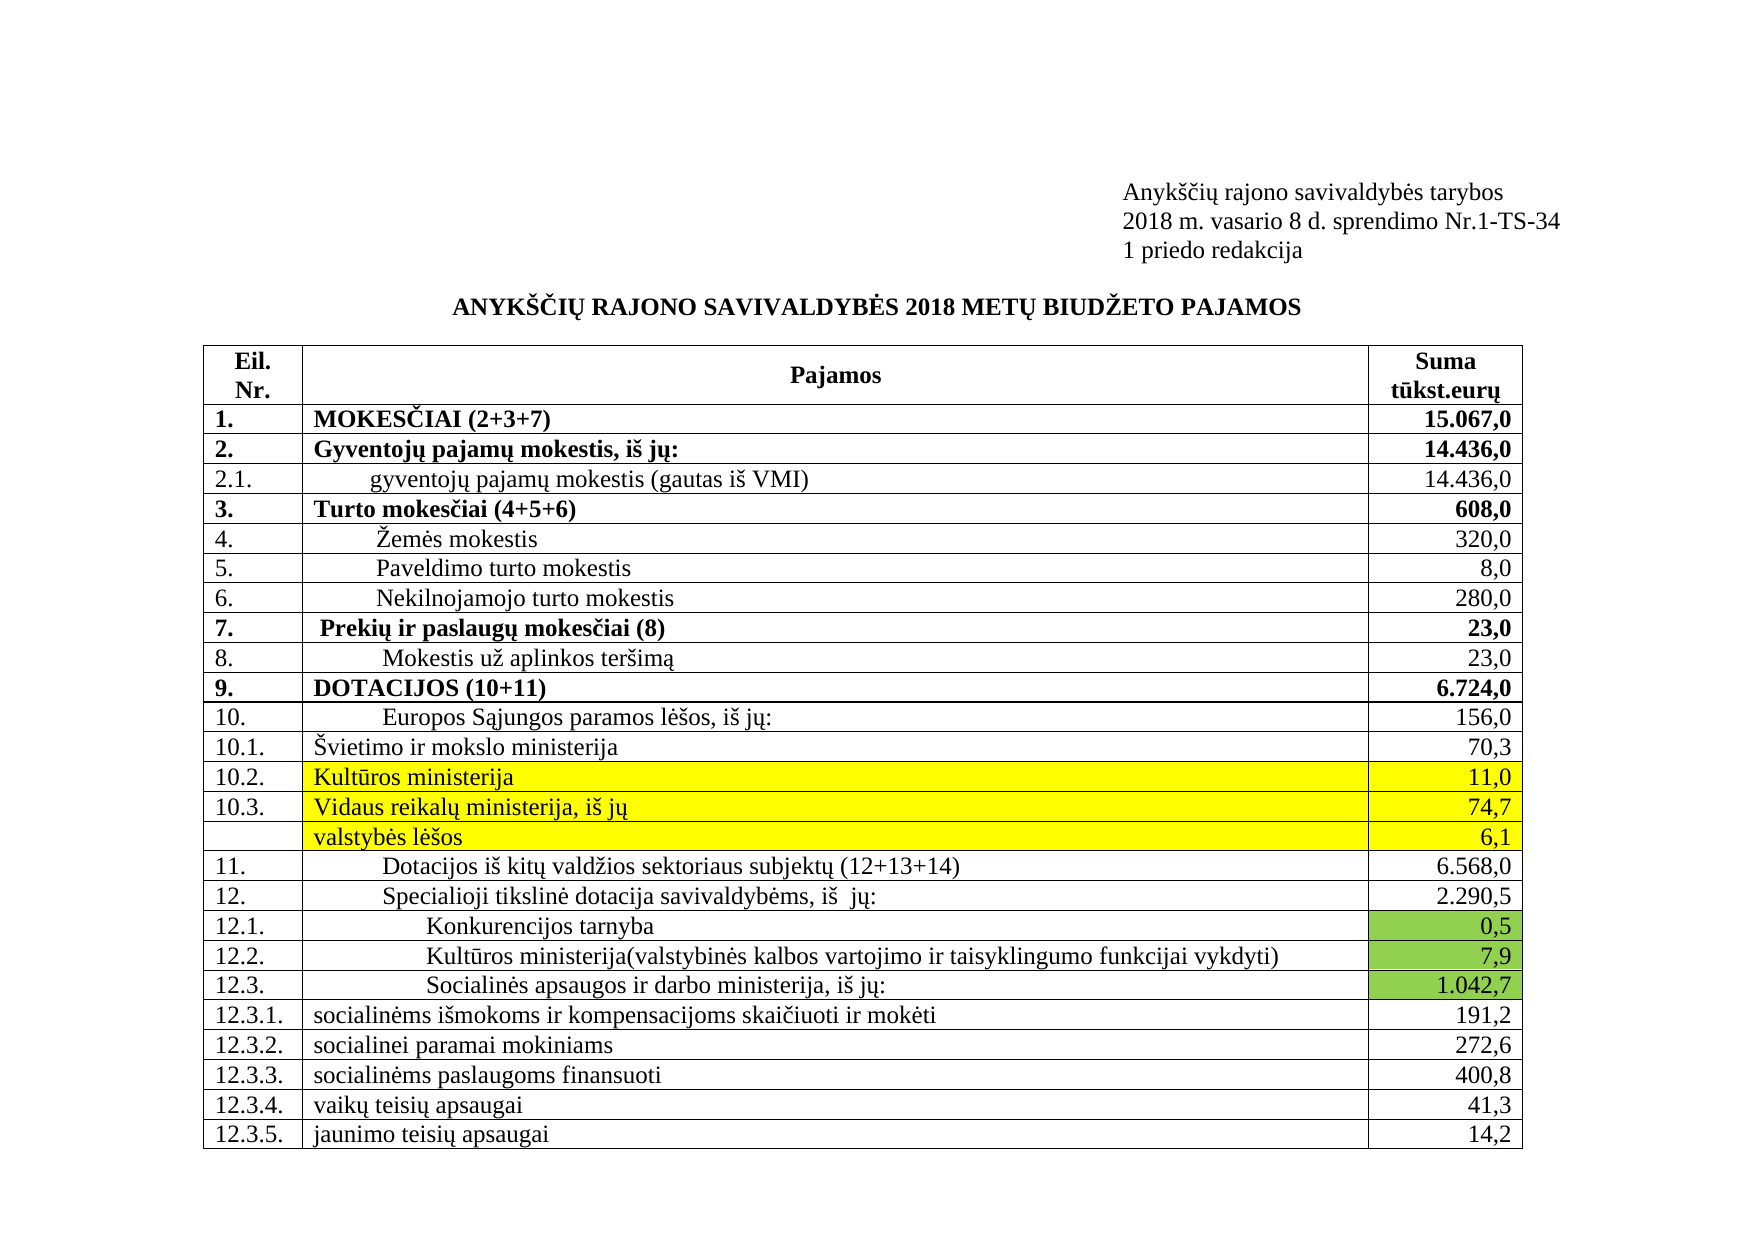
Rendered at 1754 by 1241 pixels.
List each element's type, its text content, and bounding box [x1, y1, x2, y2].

table_cell [1523, 1089, 1683, 1118]
table_cell Vidaus reikalų ministerija, iš jų [303, 792, 1368, 821]
table_cell [1523, 404, 1683, 433]
table_cell 12.1. [204, 911, 302, 940]
table_cell [1683, 791, 1754, 821]
table_cell [1683, 1119, 1754, 1148]
table_cell [1683, 880, 1754, 910]
table_cell 4. [204, 524, 302, 552]
table_cell 70,3 [1369, 732, 1522, 761]
table_cell 191,2 [1369, 1000, 1522, 1029]
table_cell [1523, 910, 1683, 940]
table_cell [1683, 1059, 1754, 1089]
table_cell 8,0 [1369, 554, 1522, 582]
table_cell [1683, 731, 1754, 761]
table_cell [1523, 523, 1683, 552]
table_cell [1523, 1059, 1683, 1089]
table_cell 608,0 [1369, 494, 1522, 523]
table_cell 14.436,0 [1369, 434, 1522, 463]
table_cell 6.724,0 [1369, 673, 1522, 701]
table_cell 14.436,0 [1369, 464, 1522, 493]
table_cell [1683, 642, 1754, 672]
table_cell 6.568,0 [1369, 851, 1522, 880]
table_cell [1523, 701, 1683, 731]
table_cell [1683, 850, 1754, 880]
table_cell [1683, 523, 1754, 552]
table_cell [1523, 1029, 1683, 1059]
table_cell [1523, 821, 1683, 850]
table_cell [1683, 821, 1754, 850]
table_cell [1683, 999, 1754, 1029]
table_header Eil. Nr. [204, 346, 302, 403]
table_cell 400,8 [1369, 1060, 1522, 1089]
table_cell [1523, 672, 1683, 701]
table_cell 11,0 [1369, 762, 1522, 791]
table_cell 7,9 [1369, 941, 1522, 969]
table_cell [1523, 880, 1683, 910]
table_cell socialinei paramai mokiniams [303, 1030, 1368, 1059]
table_cell 11. [204, 851, 302, 880]
table_cell [1683, 433, 1754, 463]
table_cell 23,0 [1369, 643, 1522, 672]
table_cell [1683, 672, 1754, 701]
table_cell 3. [204, 494, 302, 523]
table_cell 6. [204, 583, 302, 612]
table_cell [1523, 731, 1683, 761]
table_cell [1683, 1029, 1754, 1059]
table_cell Europos Sąjungos paramos lėšos, iš jų: [303, 703, 1368, 731]
table_cell Konkurencijos tarnyba [303, 911, 1368, 940]
table_cell 12.2. [204, 941, 302, 969]
table_cell [204, 822, 302, 850]
table_cell [1523, 582, 1683, 612]
table_cell Turto mokesčiai (4+5+6) [303, 494, 1368, 523]
table_header Suma tūkst.eurų [1369, 346, 1522, 403]
table_cell DOTACIJOS (10+11) [303, 673, 1368, 701]
table_header Pajamos [303, 346, 1368, 403]
table_cell [1683, 463, 1754, 493]
table_cell 12.3.3. [204, 1060, 302, 1089]
table_cell 2. [204, 434, 302, 463]
table_cell Socialinės apsaugos ir darbo ministerija, iš jų: [303, 971, 1368, 999]
table_cell 280,0 [1369, 583, 1522, 612]
table_cell [1683, 1089, 1754, 1118]
text Anykščių rajono savivaldybės tarybos [118, 177, 1636, 206]
table_header [1523, 345, 1683, 403]
table_cell [1683, 582, 1754, 612]
text 1 priedo redakcija [118, 235, 1636, 263]
table_cell 12.3.1. [204, 1000, 302, 1029]
table_cell gyventojų pajamų mokestis (gautas iš VMI) [303, 464, 1368, 493]
table_cell 10.3. [204, 792, 302, 821]
table_cell [1523, 463, 1683, 493]
table_cell 12.3.2. [204, 1030, 302, 1059]
table_cell 5. [204, 554, 302, 582]
table_cell jaunimo teisių apsaugai [303, 1120, 1368, 1148]
table_cell Dotacijos iš kitų valdžios sektoriaus subjektų (12+13+14) [303, 851, 1368, 880]
table_cell Gyventojų pajamų mokestis, iš jų: [303, 434, 1368, 463]
table_cell [1523, 493, 1683, 523]
table_cell [1523, 1119, 1683, 1148]
table_cell [1683, 761, 1754, 791]
table_cell 74,7 [1369, 792, 1522, 821]
table_cell 6,1 [1369, 822, 1522, 850]
table_cell [1523, 999, 1683, 1029]
table_cell Žemės mokestis [303, 524, 1368, 552]
text ANYKŠČIŲ RAJONO SAVIVALDYBĖS 2018 METŲ BIUDŽETO PAJAMOS [118, 292, 1636, 321]
table_cell socialinėms išmokoms ir kompensacijoms skaičiuoti ir mokėti [303, 1000, 1368, 1029]
table_cell [1683, 404, 1754, 433]
table_cell [1683, 612, 1754, 642]
table_cell 1.042,7 [1369, 971, 1522, 999]
table_cell [1523, 642, 1683, 672]
table_cell 156,0 [1369, 703, 1522, 731]
table_cell 15.067,0 [1369, 405, 1522, 433]
table_cell Mokestis už aplinkos teršimą [303, 643, 1368, 672]
table_cell [1523, 553, 1683, 582]
table_cell 10.2. [204, 762, 302, 791]
table_cell 12.3.4. [204, 1090, 302, 1118]
table_cell 12.3. [204, 971, 302, 999]
table_cell [1523, 850, 1683, 880]
table_cell [1683, 553, 1754, 582]
table_cell 7. [204, 613, 302, 642]
table_cell 2.1. [204, 464, 302, 493]
table_cell 41,3 [1369, 1090, 1522, 1118]
table_cell 0,5 [1369, 911, 1522, 940]
table_cell 2.290,5 [1369, 881, 1522, 910]
table_cell 8. [204, 643, 302, 672]
table_cell 320,0 [1369, 524, 1522, 552]
table_cell [1683, 940, 1754, 969]
table_cell [1523, 433, 1683, 463]
table_cell 10. [204, 703, 302, 731]
table_cell [1523, 970, 1683, 999]
table_cell Švietimo ir mokslo ministerija [303, 732, 1368, 761]
table_cell Paveldimo turto mokestis [303, 554, 1368, 582]
table_cell Kultūros ministerija [303, 762, 1368, 791]
table_cell 12.3.5. [204, 1120, 302, 1148]
table_cell MOKESČIAI (2+3+7) [303, 405, 1368, 433]
table_cell [1523, 791, 1683, 821]
table_cell 1. [204, 405, 302, 433]
table_cell valstybės lėšos [303, 822, 1368, 850]
table_cell 9. [204, 673, 302, 701]
table_cell [1523, 761, 1683, 791]
table_cell [1683, 970, 1754, 999]
table_cell socialinėms paslaugoms finansuoti [303, 1060, 1368, 1089]
table_cell [1523, 612, 1683, 642]
table_cell Kultūros ministerija(valstybinės kalbos vartojimo ir taisyklingumo funkcijai vykdyti) [303, 941, 1368, 969]
table_cell [1683, 493, 1754, 523]
table_cell [1683, 701, 1754, 731]
table_cell [1523, 940, 1683, 969]
table_cell 272,6 [1369, 1030, 1522, 1059]
table_cell Prekių ir paslaugų mokesčiai (8) [303, 613, 1368, 642]
table_cell vaikų teisių apsaugai [303, 1090, 1368, 1118]
table_header [1683, 345, 1754, 403]
table_cell 14,2 [1369, 1120, 1522, 1148]
table_cell Nekilnojamojo turto mokestis [303, 583, 1368, 612]
table_cell 10.1. [204, 732, 302, 761]
table_cell Specialioji tikslinė dotacija savivaldybėms, iš jų: [303, 881, 1368, 910]
table_cell 23,0 [1369, 613, 1522, 642]
table_cell 12. [204, 881, 302, 910]
text 2018 m. vasario 8 d. sprendimo Nr.1-TS-34 [118, 206, 1636, 235]
table_cell [1683, 910, 1754, 940]
